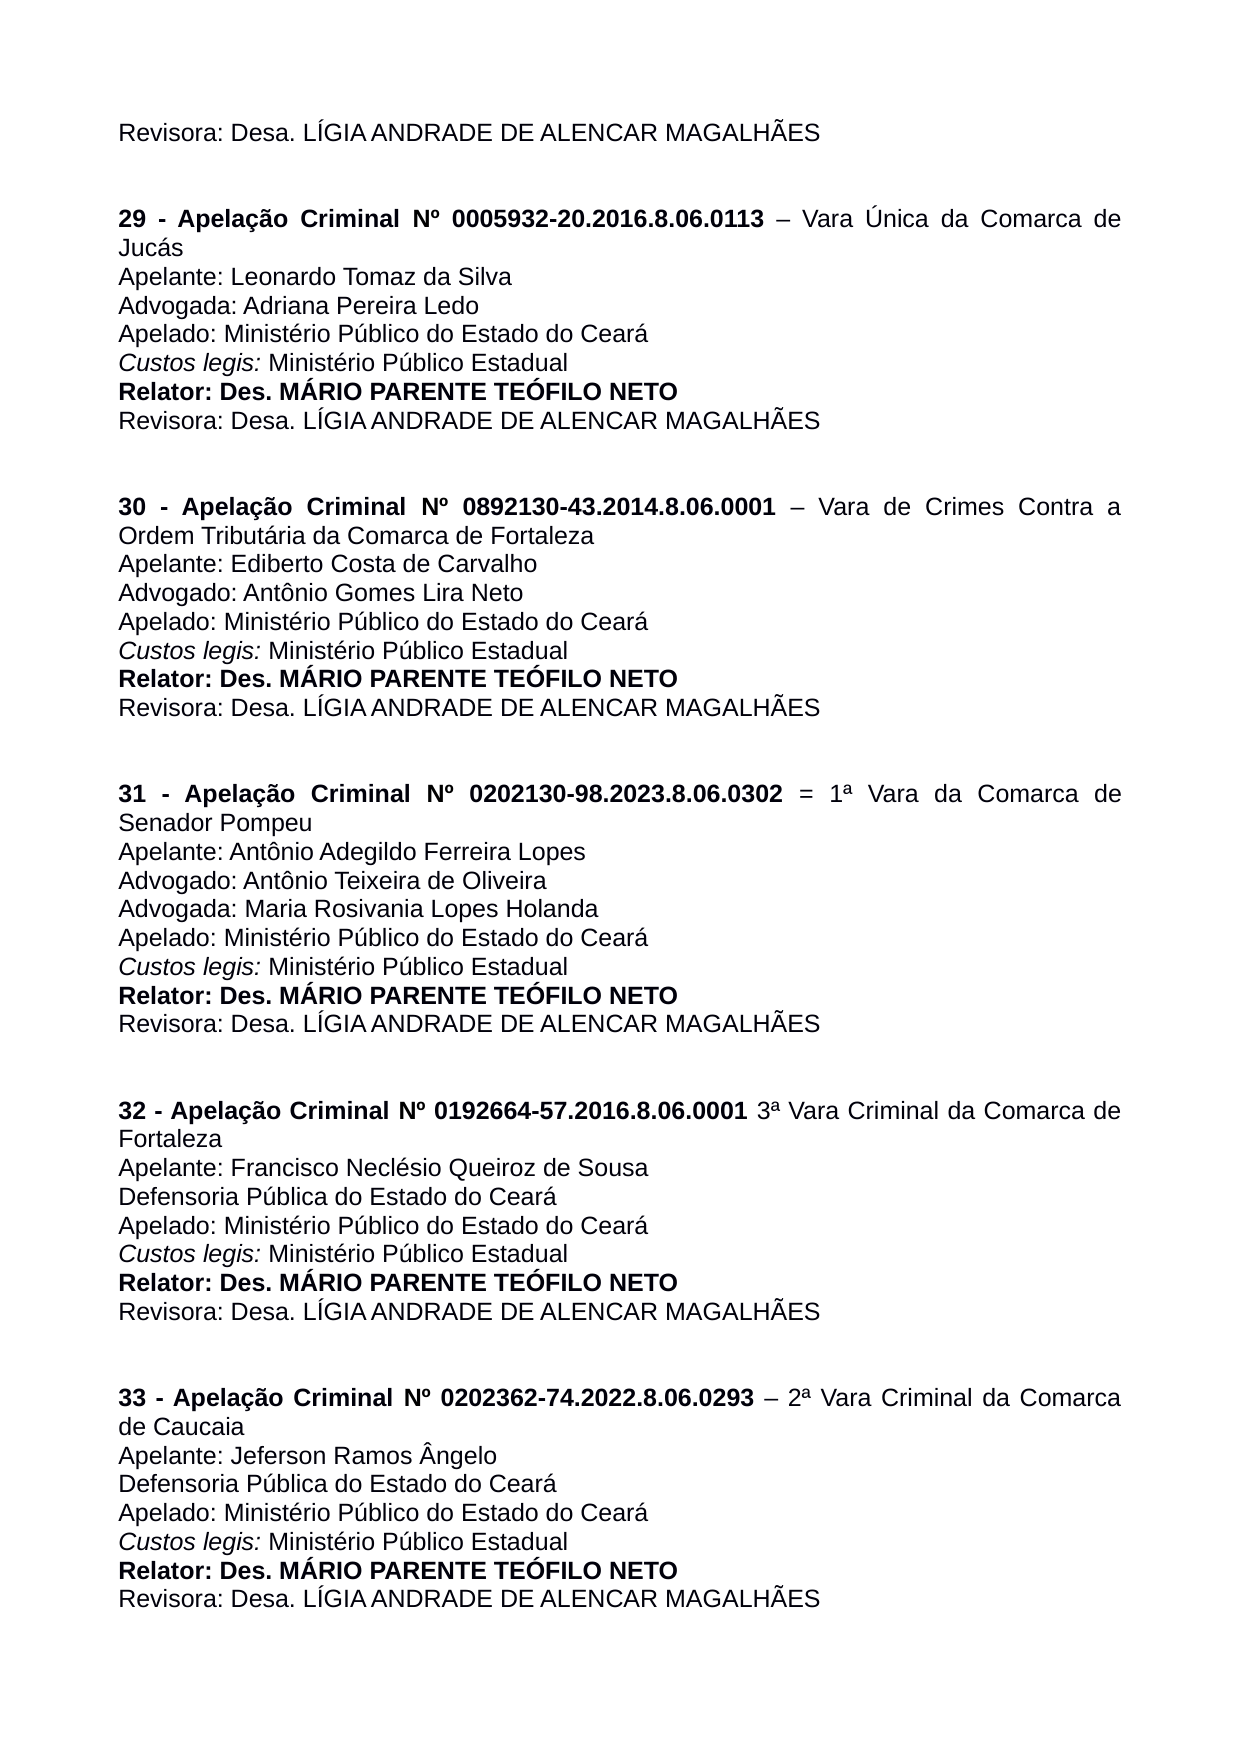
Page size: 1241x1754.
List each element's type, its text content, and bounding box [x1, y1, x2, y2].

text Advogada: Maria Rosivania Lopes Holanda [118, 894, 1122, 923]
text Revisora: Desa. LÍGIA ANDRADE DE ALENCAR MAGALHÃES [118, 1009, 1122, 1038]
text Relator: Des. MÁRIO PARENTE TEÓFILO NETO [118, 981, 1122, 1009]
text 31 - Apelação Criminal Nº 0202130-98.2023.8.06.0302 = 1ª Vara da Comarca de Senador Pompeu [118, 779, 1122, 837]
text 32 - Apelação Criminal Nº 0192664-57.2016.8.06.0001 3ª Vara Criminal da Comarca de Fortaleza [118, 1096, 1122, 1153]
text Custos legis: Ministério Público Estadual [118, 952, 1122, 981]
text Advogado: Antônio Gomes Lira Neto [118, 578, 1122, 607]
text Defensoria Pública do Estado do Ceará [118, 1182, 1122, 1211]
text Revisora: Desa. LÍGIA ANDRADE DE ALENCAR MAGALHÃES [118, 693, 1122, 722]
text Apelado: Ministério Público do Estado do Ceará [118, 607, 1122, 636]
text Relator: Des. MÁRIO PARENTE TEÓFILO NETO [118, 664, 1122, 693]
text Apelado: Ministério Público do Estado do Ceará [118, 923, 1122, 952]
text Defensoria Pública do Estado do Ceará [118, 1469, 1122, 1498]
text 30 - Apelação Criminal Nº 0892130-43.2014.8.06.0001 – Vara de Crimes Contra a Ordem Tributária da Comarca de Fortaleza [118, 492, 1122, 549]
text Relator: Des. MÁRIO PARENTE TEÓFILO NETO [118, 1268, 1122, 1297]
text Revisora: Desa. LÍGIA ANDRADE DE ALENCAR MAGALHÃES [118, 118, 1122, 147]
text 33 - Apelação Criminal Nº 0202362-74.2022.8.06.0293 – 2ª Vara Criminal da Comarca de Caucaia [118, 1383, 1122, 1441]
text Revisora: Desa. LÍGIA ANDRADE DE ALENCAR MAGALHÃES [118, 406, 1122, 434]
text Apelado: Ministério Público do Estado do Ceará [118, 1211, 1122, 1239]
text Apelado: Ministério Público do Estado do Ceará [118, 1498, 1122, 1527]
text Custos legis: Ministério Público Estadual [118, 348, 1122, 377]
text Relator: Des. MÁRIO PARENTE TEÓFILO NETO [118, 1556, 1122, 1584]
text Apelante: Ediberto Costa de Carvalho [118, 549, 1122, 578]
text Advogada: Adriana Pereira Ledo [118, 291, 1122, 319]
text Apelado: Ministério Público do Estado do Ceará [118, 319, 1122, 348]
text Relator: Des. MÁRIO PARENTE TEÓFILO NETO [118, 377, 1122, 406]
text Revisora: Desa. LÍGIA ANDRADE DE ALENCAR MAGALHÃES [118, 1297, 1122, 1326]
text 29 - Apelação Criminal Nº 0005932-20.2016.8.06.0113 – Vara Única da Comarca de Jucás [118, 204, 1122, 262]
text Revisora: Desa. LÍGIA ANDRADE DE ALENCAR MAGALHÃES [118, 1584, 1122, 1613]
text Custos legis: Ministério Público Estadual [118, 636, 1122, 664]
text Custos legis: Ministério Público Estadual [118, 1239, 1122, 1268]
text Apelante: Francisco Neclésio Queiroz de Sousa [118, 1153, 1122, 1182]
text Apelante: Antônio Adegildo Ferreira Lopes [118, 837, 1122, 866]
text Advogado: Antônio Teixeira de Oliveira [118, 866, 1122, 894]
text Custos legis: Ministério Público Estadual [118, 1527, 1122, 1556]
text Apelante: Jeferson Ramos Ângelo [118, 1441, 1122, 1469]
text Apelante: Leonardo Tomaz da Silva [118, 262, 1122, 291]
